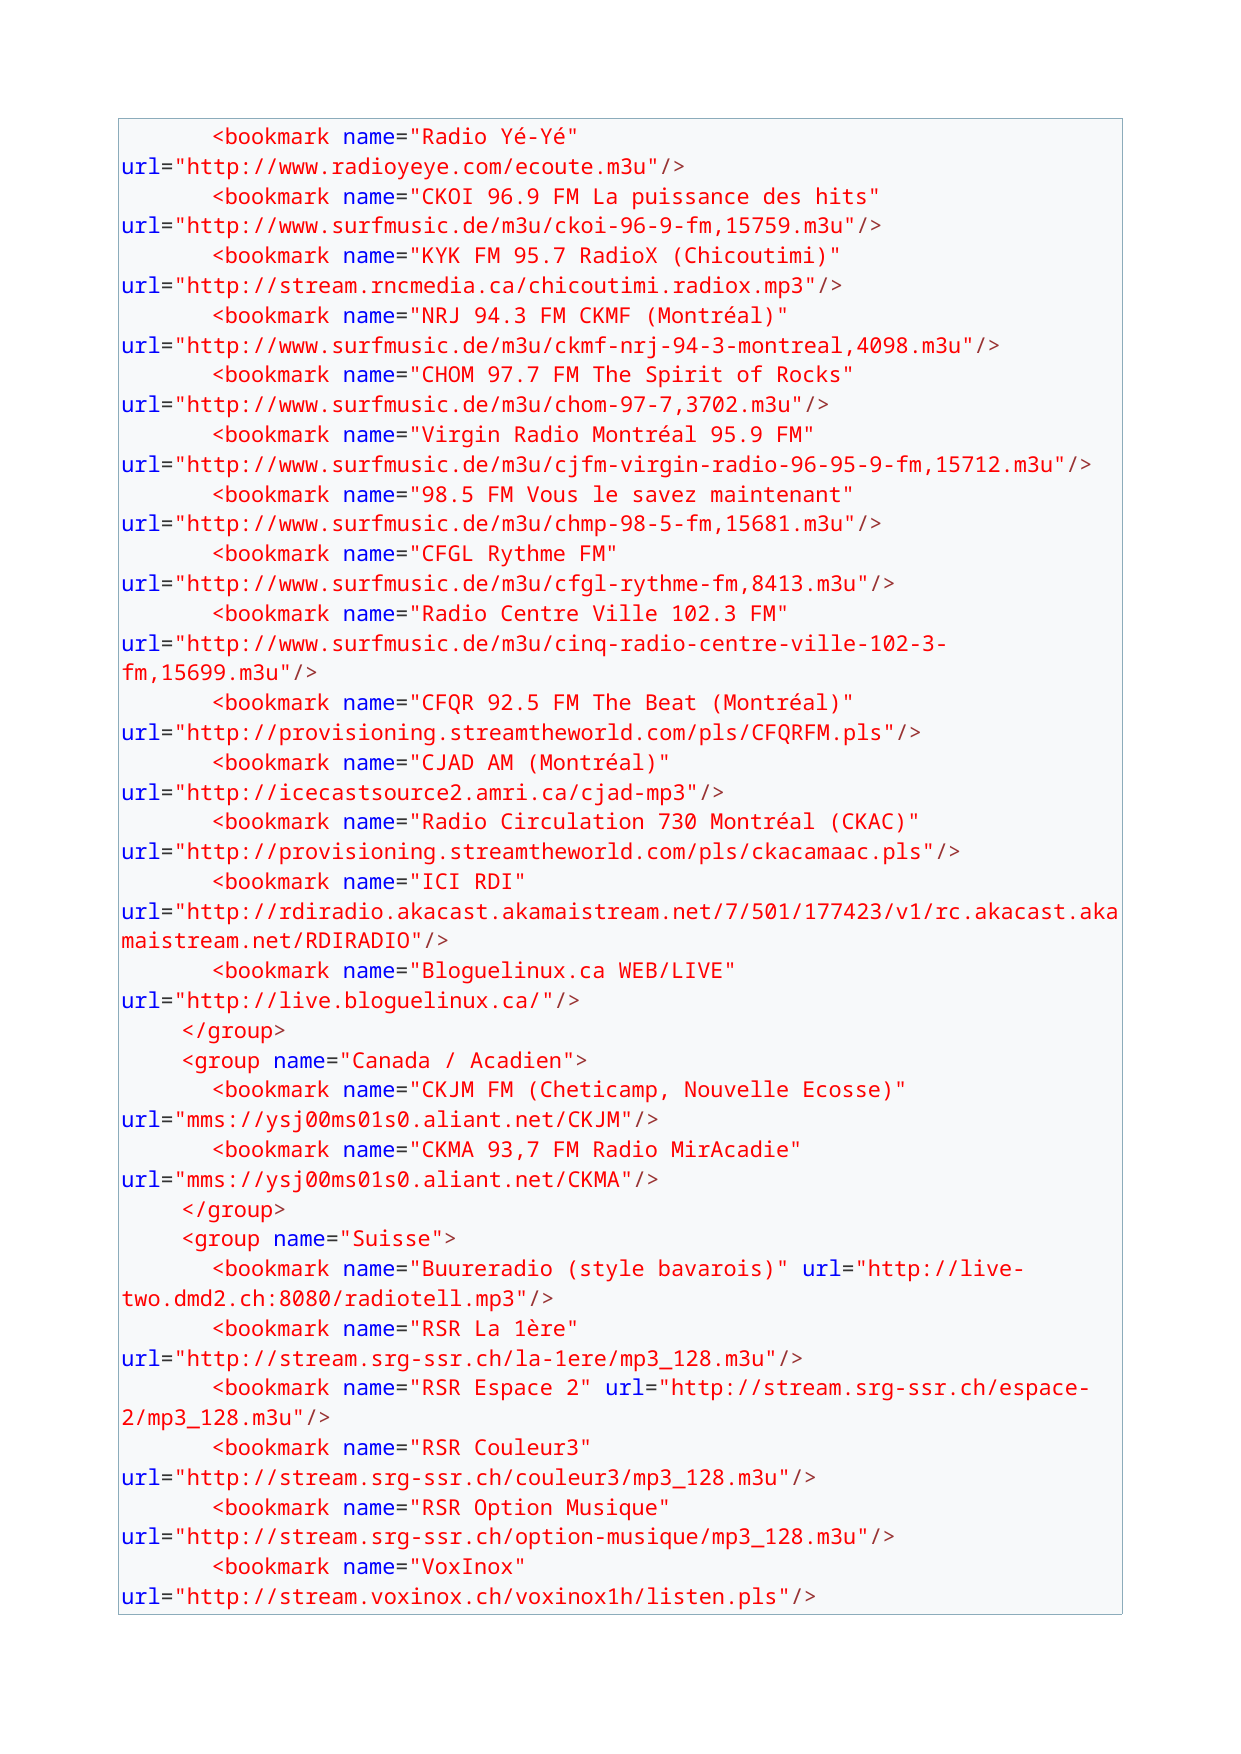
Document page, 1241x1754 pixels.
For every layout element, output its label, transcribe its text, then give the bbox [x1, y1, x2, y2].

table_header <bookmark name="Radio Yé-Yé" url="http://www.radioyeye.com/ecoute.m3u"/> <bookmark name="CKOI 96.9 FM La puissance des hits" url="http://www.surfmusic.de/m3u/ckoi-96-9-fm,15759.m3u"/> <bookmark name="KYK FM 95.7 RadioX (Chicoutimi)" url="http://stream.rncmedia.ca/chicoutimi.radiox.mp3"/> <bookmark name="NRJ 94.3 FM CKMF (Montréal)" url="http://www.surfmusic.de/m3u/ckmf-nrj-94-3-montreal,4098.m3u"/> <bookmark name="CHOM 97.7 FM The Spirit of Rocks" url="http://www.surfmusic.de/m3u/chom-97-7,3702.m3u"/> <bookmark name="Virgin Radio Montréal 95.9 FM" url="http://www.surfmusic.de/m3u/cjfm-virgin-radio-96-95-9-fm,15712.m3u"/> <bookmark name="98.5 FM Vous le savez maintenant" url="http://www.surfmusic.de/m3u/chmp-98-5-fm,15681.m3u"/> <bookmark name="CFGL Rythme FM" url="http://www.surfmusic.de/m3u/cfgl-rythme-fm,8413.m3u"/> <bookmark name="Radio Centre Ville 102.3 FM" url="http://www.surfmusic.de/m3u/cinq-radio-centre-ville-102-3-fm,15699.m3u"/> <bookmark name="CFQR 92.5 FM The Beat (Montréal)" url="http://provisioning.streamtheworld.com/pls/CFQRFM.pls"/> <bookmark name="CJAD AM (Montréal)" url="http://icecastsource2.amri.ca/cjad-mp3"/> <bookmark name="Radio Circulation 730 Montréal (CKAC)" url="http://provisioning.streamtheworld.com/pls/ckacamaac.pls"/> <bookmark name="ICI RDI" url="http://rdiradio.akacast.akamaistream.net/7/501/177423/v1/rc.akacast.akamaistream.net/RDIRADIO"/> <bookmark name="Bloguelinux.ca WEB/LIVE" url="http://live.bloguelinux.ca/"/> </group> <group name="Canada / Acadien"> <bookmark name="CKJM FM (Cheticamp, Nouvelle Ecosse)" url="mms://ysj00ms01s0.aliant.net/CKJM"/> <bookmark name="CKMA 93,7 FM Radio MirAcadie" url="mms://ysj00ms01s0.aliant.net/CKMA"/> </group> <group name="Suisse"> <bookmark name="Buureradio (style bavarois)" url="http://live-two.dmd2.ch:8080/radiotell.mp3"/> <bookmark name="RSR La 1ère" url="http://stream.srg-ssr.ch/la-1ere/mp3_128.m3u"/> <bookmark name="RSR Espace 2" url="http://stream.srg-ssr.ch/espace-2/mp3_128.m3u"/> <bookmark name="RSR Couleur3" url="http://stream.srg-ssr.ch/couleur3/mp3_128.m3u"/> <bookmark name="RSR Option Musique" url="http://stream.srg-ssr.ch/option-musique/mp3_128.m3u"/> <bookmark name="VoxInox" url="http://stream.voxinox.ch/voxinox1h/listen.pls"/> [119, 119, 1122, 1614]
